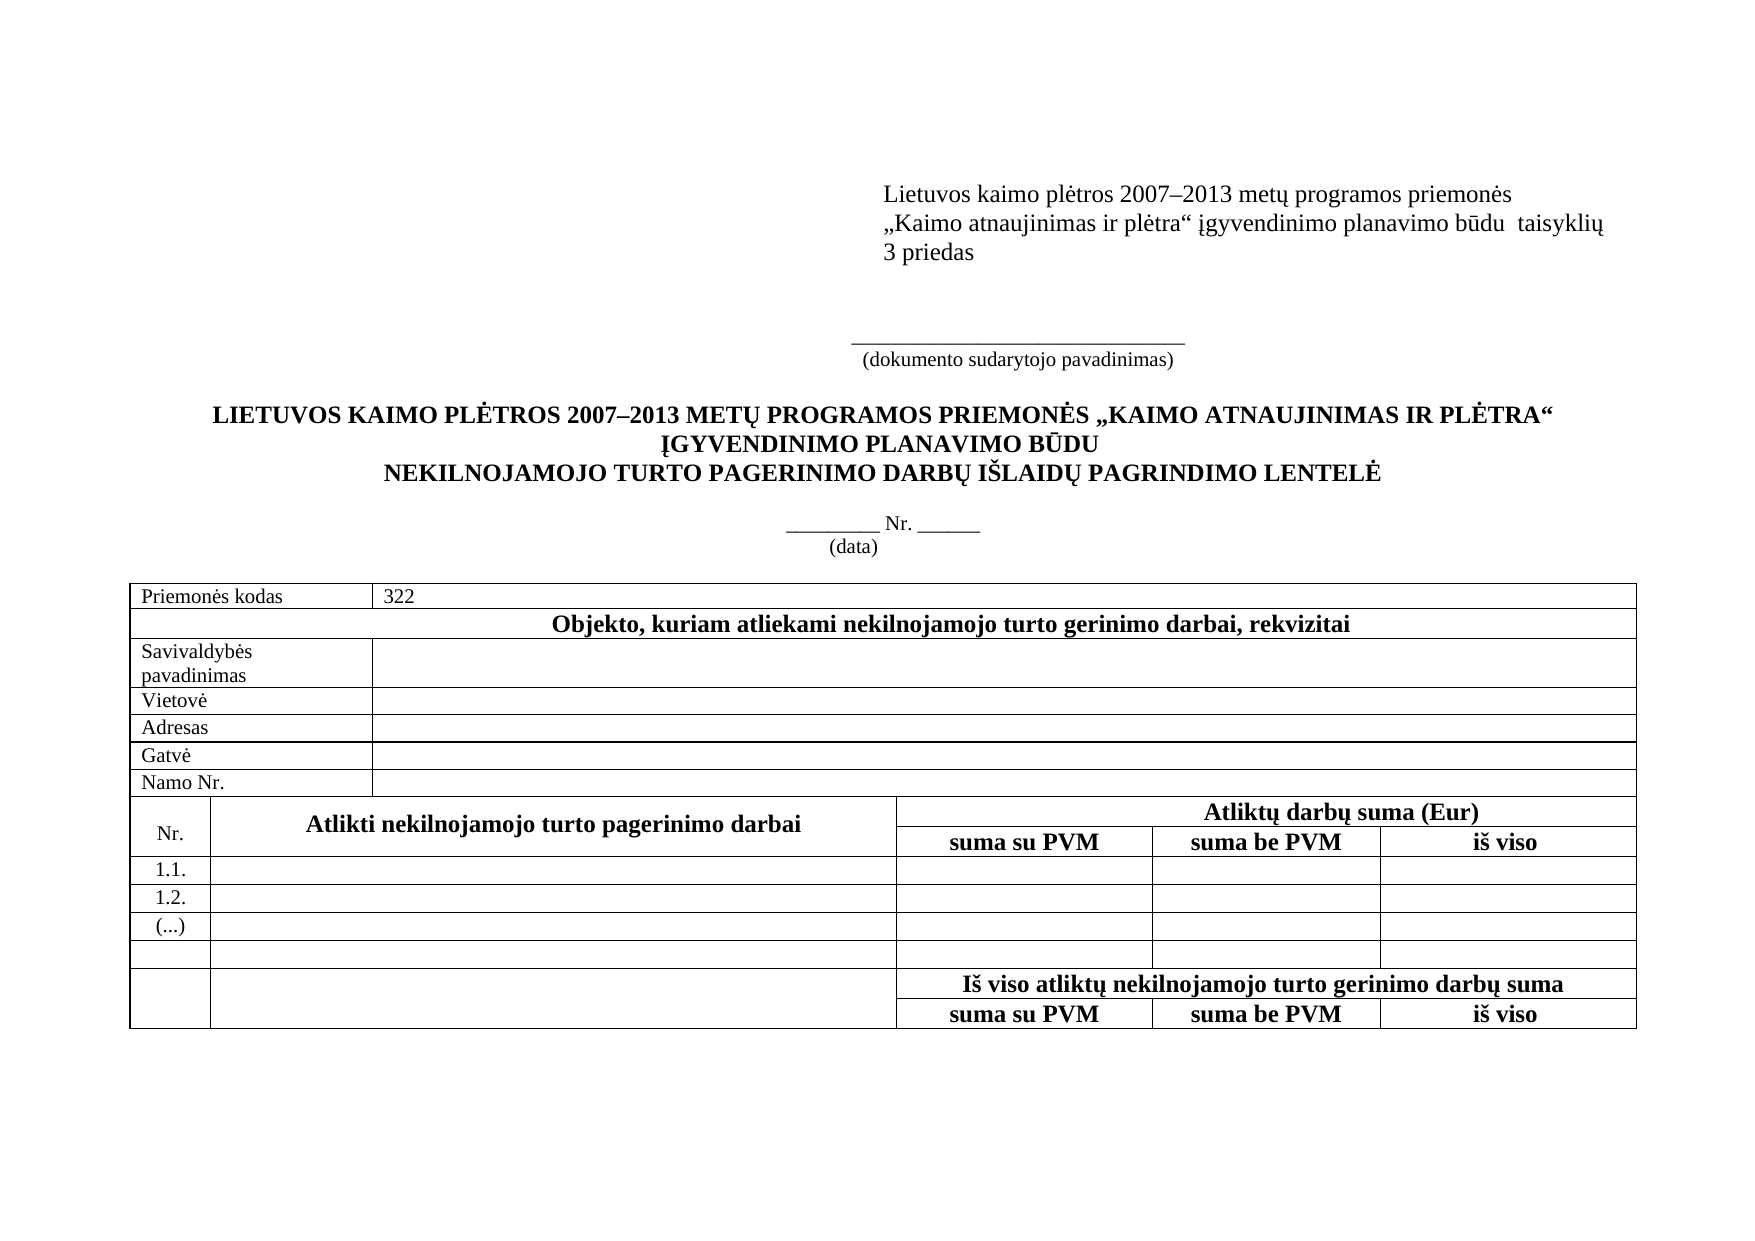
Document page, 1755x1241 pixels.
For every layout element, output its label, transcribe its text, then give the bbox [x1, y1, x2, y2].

table_cell suma be PVM [1153, 999, 1380, 1027]
table_cell [1381, 913, 1636, 940]
table_cell iš viso [1381, 827, 1636, 856]
table_cell [211, 857, 896, 884]
table_cell [373, 770, 1636, 796]
text LIETUVOS KAIMO PLĖTROS 2007–2013 METŲ PROGRAMOS PRIEMONĖS „KAIMO ATNAUJINIMAS IR PLĖTRA“ ĮGYVENDINIMO PLANAVIMO BŪDU [130, 400, 1636, 458]
table_cell [131, 941, 210, 968]
table_cell [1153, 857, 1380, 884]
text „Kaimo atnaujinimas ir plėtra“ įgyvendinimo planavimo būdu taisyklių [130, 208, 1636, 237]
table_cell suma be PVM [1153, 827, 1380, 856]
table_cell [131, 969, 210, 1027]
table_cell [897, 885, 1152, 912]
table_cell [1153, 885, 1380, 912]
table_cell [373, 639, 1636, 687]
text 3 priedas [130, 237, 1636, 266]
text ________________________________ [265, 323, 1636, 347]
table_cell Gatvė [131, 743, 372, 769]
table_cell suma su PVM [897, 827, 1152, 856]
table_cell iš viso [1381, 999, 1636, 1027]
table_cell Savivaldybės pavadinimas [131, 639, 372, 687]
table_cell Adresas [131, 715, 372, 741]
text (data) [71, 534, 1636, 558]
table_cell [373, 715, 1636, 741]
text (dokumento sudarytojo pavadinimas) [265, 347, 1636, 371]
text NEKILNOJAMOJO TURTO PAGERINIMO DARBŲ IŠLAIDŲ PAGRINDIMO LENTELĖ [130, 458, 1636, 486]
table_header Priemonės kodas [131, 584, 372, 608]
table_cell suma su PVM [897, 999, 1152, 1027]
table_cell [211, 913, 896, 940]
table_cell [897, 941, 1152, 968]
table_cell Atliktų darbų suma (Eur) [897, 797, 1636, 826]
table_cell [1381, 941, 1636, 968]
table_cell [211, 885, 896, 912]
table_cell [1153, 941, 1380, 968]
table_cell [897, 857, 1152, 884]
table_cell Iš viso atliktų nekilnojamojo turto gerinimo darbų suma [897, 969, 1636, 998]
table_header 322 [373, 584, 1636, 608]
table_cell Namo Nr. [131, 770, 372, 796]
table_cell [1381, 857, 1636, 884]
table_cell [1381, 885, 1636, 912]
table_cell [211, 941, 896, 968]
table_cell [1153, 913, 1380, 940]
table_cell 1.2. [131, 885, 210, 912]
table_cell Vietovė [131, 688, 372, 714]
table_cell [211, 969, 896, 1027]
table_cell [373, 743, 1636, 769]
table_cell 1.1. [131, 857, 210, 884]
text _________ Nr. ______ [130, 510, 1636, 534]
table_cell (...) [131, 913, 210, 940]
table_cell Objekto, kuriam atliekami nekilnojamojo turto gerinimo darbai, rekvizitai [131, 609, 1636, 637]
table_cell [373, 688, 1636, 714]
table_cell Atlikti nekilnojamojo turto pagerinimo darbai [211, 797, 896, 856]
text Lietuvos kaimo plėtros 2007–2013 metų programos priemonės [130, 179, 1636, 208]
table_cell [897, 913, 1152, 940]
table_cell Nr. [131, 797, 210, 856]
